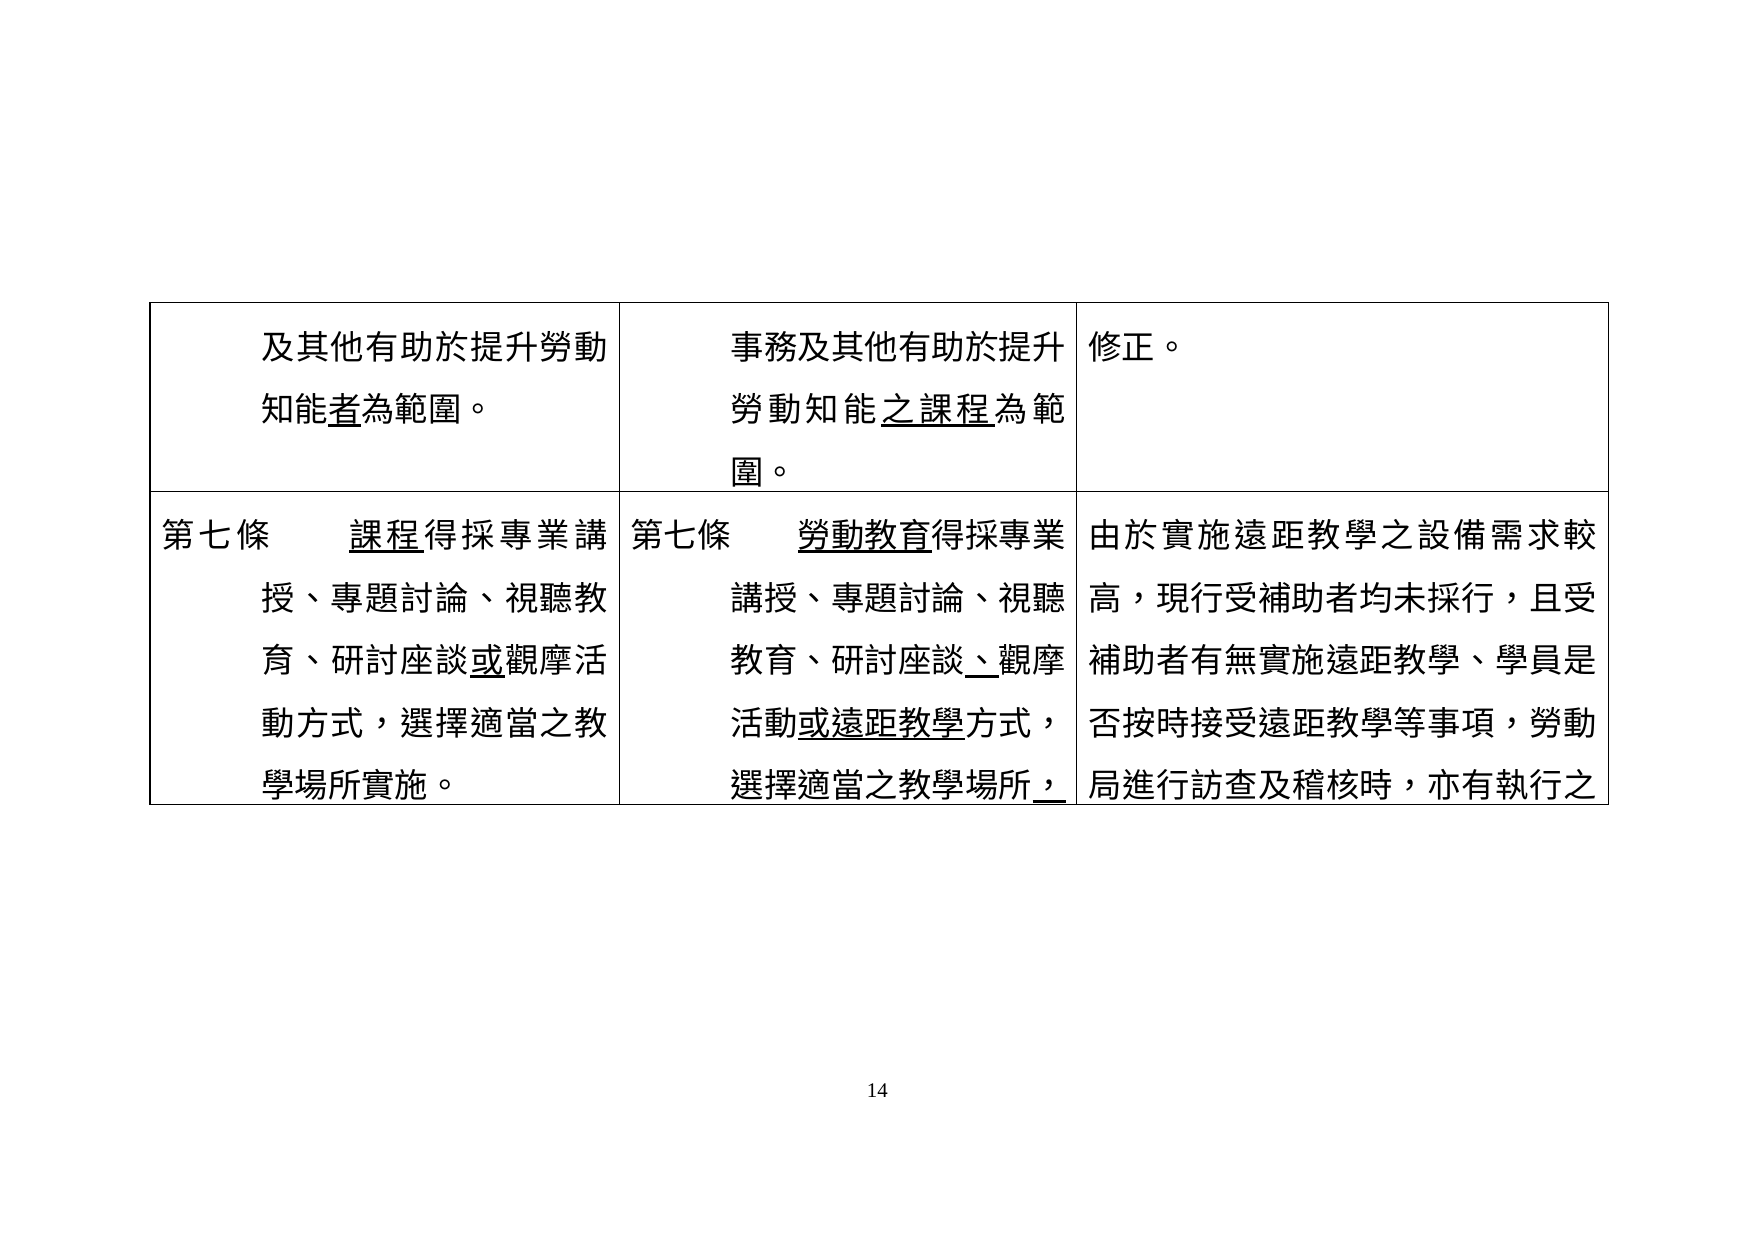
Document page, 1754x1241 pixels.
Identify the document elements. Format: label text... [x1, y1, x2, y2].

table_cell 及其他有助於提升勞動知能者為範圍。 [151, 303, 619, 491]
table_cell 修正。 [1077, 303, 1608, 491]
table_cell 事務及其他有助於提升勞動知能之課程為範圍。 [620, 303, 1076, 491]
table_cell 第七條 課程得採專業講授、專題討論、視聽教育、研討座談或觀摩活動方式，選擇適當之教學場所實施。 [151, 492, 619, 804]
table_cell 由於實施遠距教學之設備需求較高，現行受補助者均未採行，且受補助者有無實施遠距教學、學員是否按時接受遠距教學等事項，勞動局進行訪查及稽核時，亦有執行之 [1077, 492, 1608, 804]
table_cell 第七條 勞動教育得採專業講授、專題討論、視聽教育、研討座談、觀摩活動或遠距教學方式，選擇適當之教學場所， [620, 492, 1076, 804]
